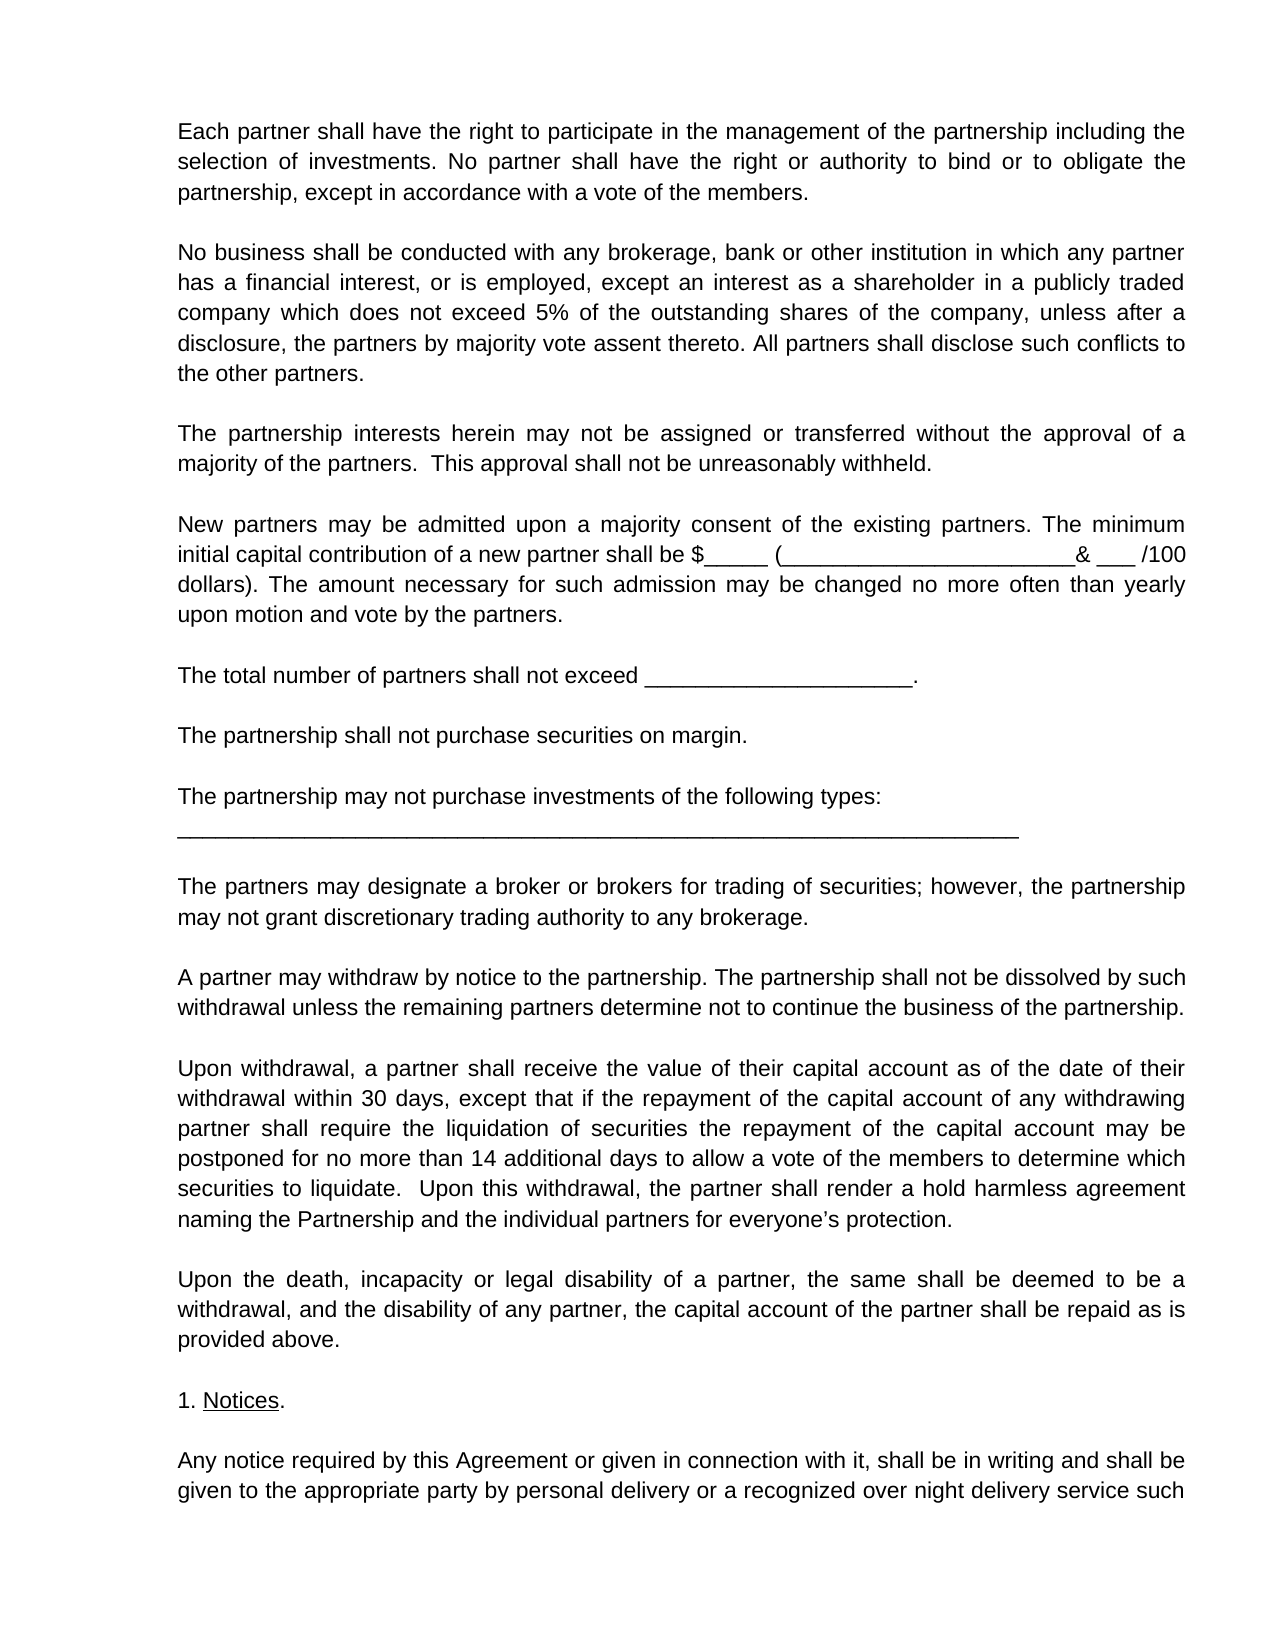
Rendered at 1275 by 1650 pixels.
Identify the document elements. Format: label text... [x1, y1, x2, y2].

text Any notice required by this Agreement or given in connection with it, shall be in writing and shall be given to the appropriate party by personal delivery or a recognized over night delivery service such [177, 1447, 1186, 1504]
text __________________________________________________________________ [177, 813, 1186, 839]
text The partnership shall not purchase securities on margin. [177, 722, 1186, 748]
text New partners may be admitted upon a majority consent of the existing partners. The minimum initial capital contribution of a new partner shall be $_____ (_______________________& ___ /100 dollars). The amount necessary for such admission may be changed no more often than yearly upon motion and vote by the partners. [177, 511, 1186, 628]
text Each partner shall have the right to participate in the management of the partnership including the selection of investments. No partner shall have the right or authority to bind or to obligate the partnership, except in accordance with a vote of the members. [177, 118, 1186, 205]
text The partnership interests herein may not be assigned or transferred without the approval of a majority of the partners. This approval shall not be unreasonably withheld. [177, 420, 1186, 477]
text The partners may designate a broker or brokers for trading of securities; however, the partnership may not grant discretionary trading authority to any brokerage. [177, 873, 1186, 930]
text A partner may withdraw by notice to the partnership. The partnership shall not be dissolved by such withdrawal unless the remaining partners determine not to continue the business of the partnership. [177, 964, 1186, 1020]
text Upon the death, incapacity or legal disability of a partner, the same shall be deemed to be a withdrawal, and the disability of any partner, the capital account of the partner shall be repaid as is provided above. [177, 1266, 1186, 1353]
text No business shall be conducted with any brokerage, bank or other institution in which any partner has a financial interest, or is employed, except an interest as a shareholder in a publicly traded company which does not exceed 5% of the outstanding shares of the company, unless after a disclosure, the partners by majority vote assent thereto. All partners shall disclose such conflicts to the other partners. [177, 239, 1186, 386]
text 1. Notices. [177, 1387, 1186, 1413]
text Upon withdrawal, a partner shall receive the value of their capital account as of the date of their withdrawal within 30 days, except that if the repayment of the capital account of any withdrawing partner shall require the liquidation of securities the repayment of the capital account may be postponed for no more than 14 additional days to allow a vote of the members to determine which securities to liquidate. Upon this withdrawal, the partner shall render a hold harmless agreement naming the Partnership and the individual partners for everyone’s protection. [177, 1054, 1186, 1232]
text The partnership may not purchase investments of the following types: [177, 783, 1186, 809]
text The total number of partners shall not exceed _____________________. [177, 662, 1186, 688]
